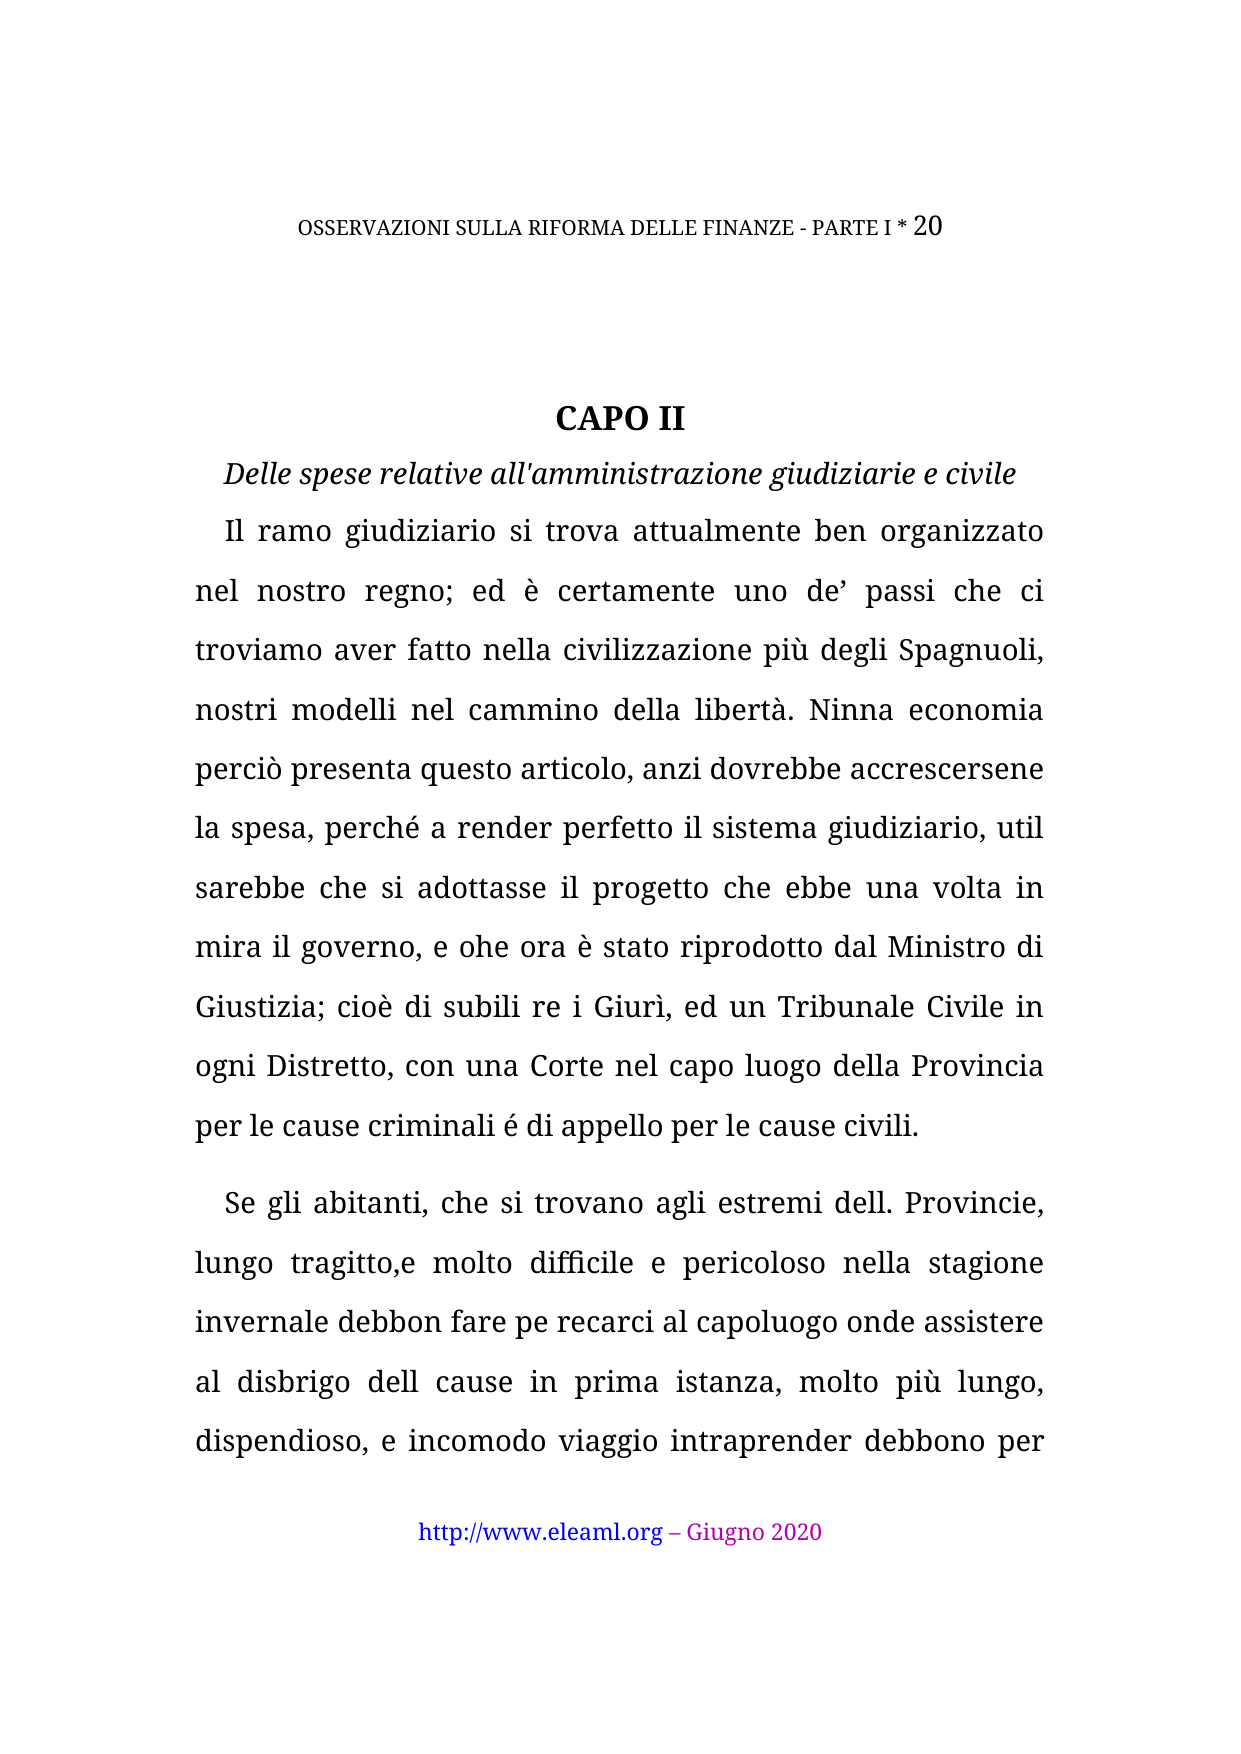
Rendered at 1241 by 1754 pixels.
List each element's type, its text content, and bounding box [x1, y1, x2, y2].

subtitle CAPO II [195, 395, 1045, 441]
subtitle Delle spese relative all'amministrazione giudiziarie e civile [195, 453, 1045, 493]
text Se gli abitanti, che si trovano agli estremi dell. Provincie, lungo tragitto,e molto difficile e pericoloso nella stagione invernale debbon fare pe recarci al capoluogo onde assistere al disbrigo dell cause in prima istanza, molto più lungo, dispendioso, e incomodo viaggio intraprender debbono per [195, 1182, 1045, 1460]
text Il ramo giudiziario si trova attualmente ben organizzato nel nostro regno; ed è certamente uno de’ passi che ci troviamo aver fatto nella civilizzazione più degli Spagnuoli, nostri modelli nel cammino della libertà. Ninna economia perciò presenta questo articolo, anzi dovrebbe accrescersene la spesa, perché a render perfetto il sistema giudiziario, util sarebbe che si adottasse il progetto che ebbe una volta in mira il governo, e ohe ora è stato riprodotto dal Ministro di Giustizia; cioè di subili re i Giurì, ed un Tribunale Civile in ogni Distretto, con una Corte nel capo luogo della Provincia per le cause criminali é di appello per le cause civili. [195, 510, 1045, 1145]
